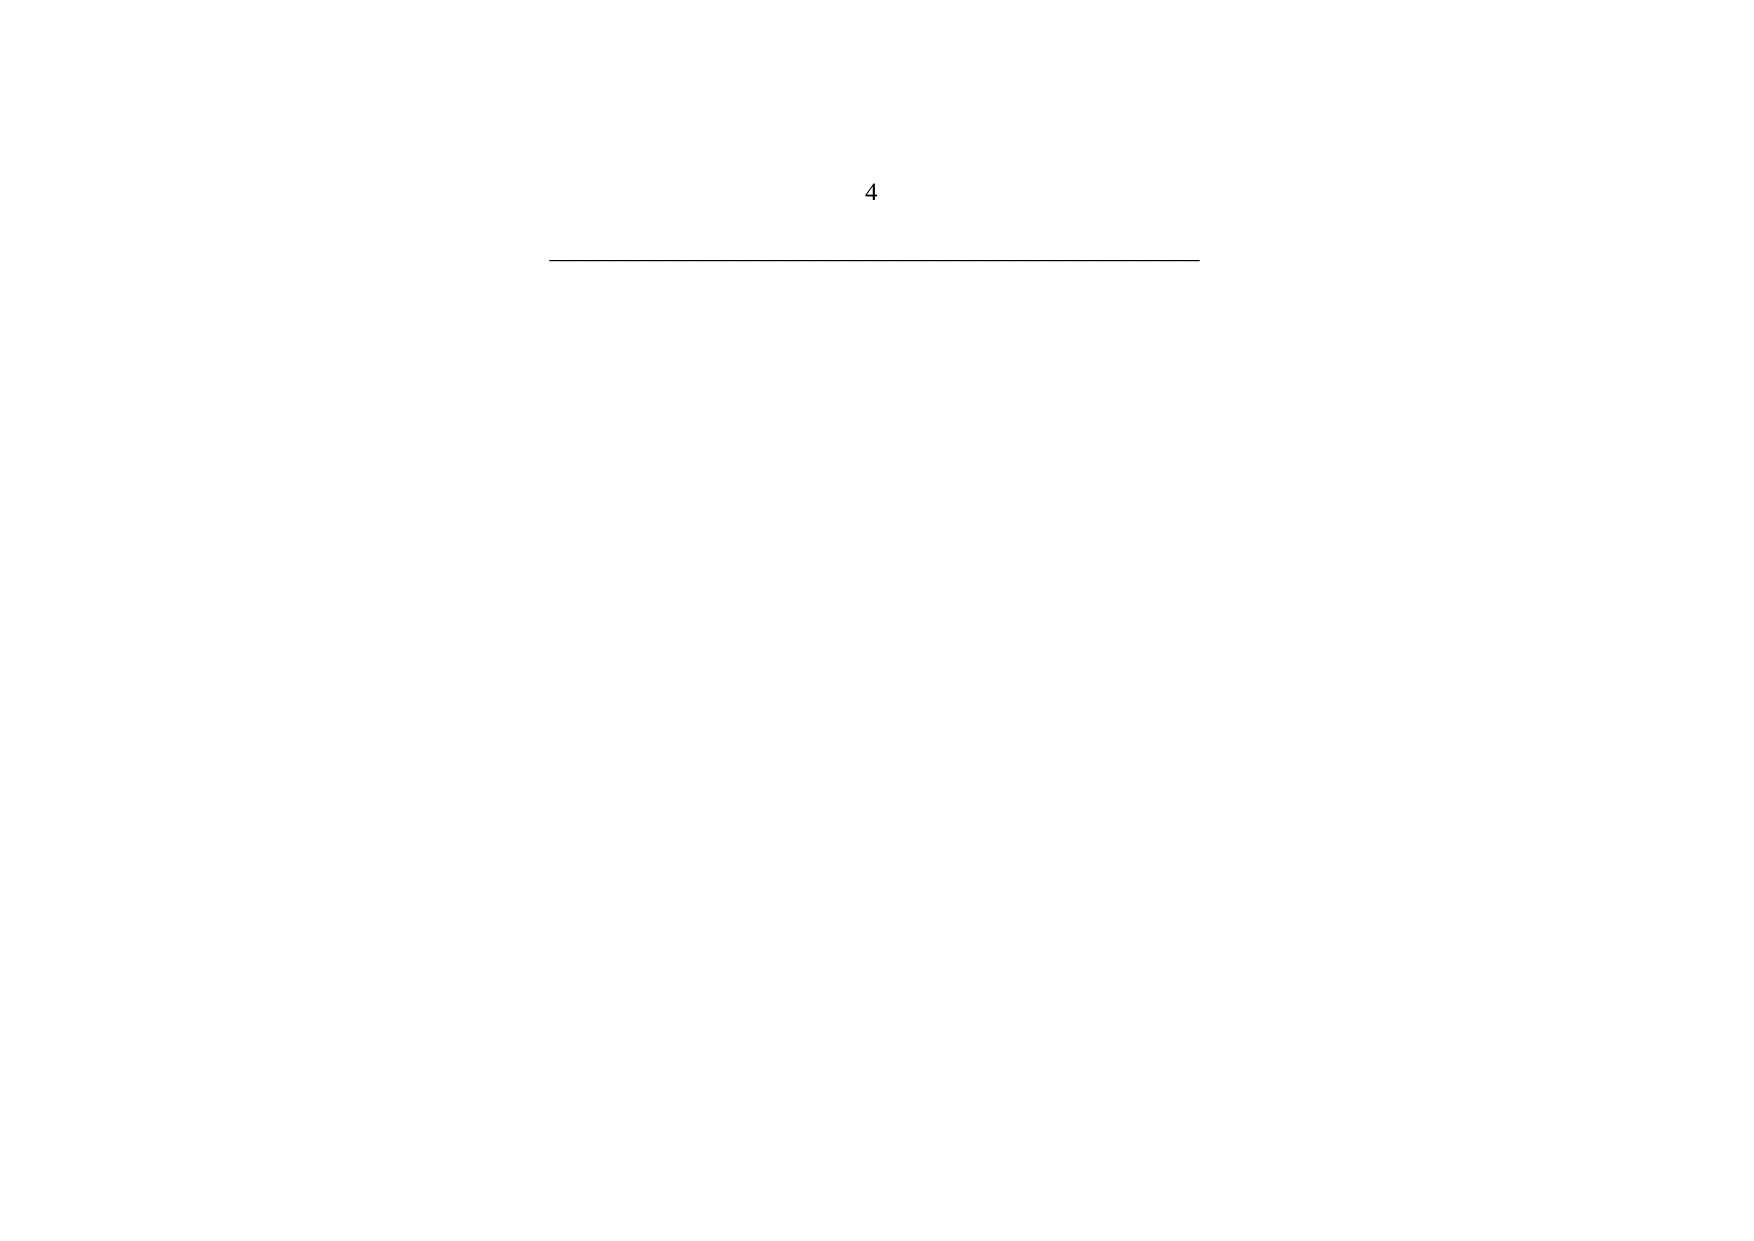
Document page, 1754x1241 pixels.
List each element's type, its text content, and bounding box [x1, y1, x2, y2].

text ____________________________________________________ [106, 235, 1636, 263]
